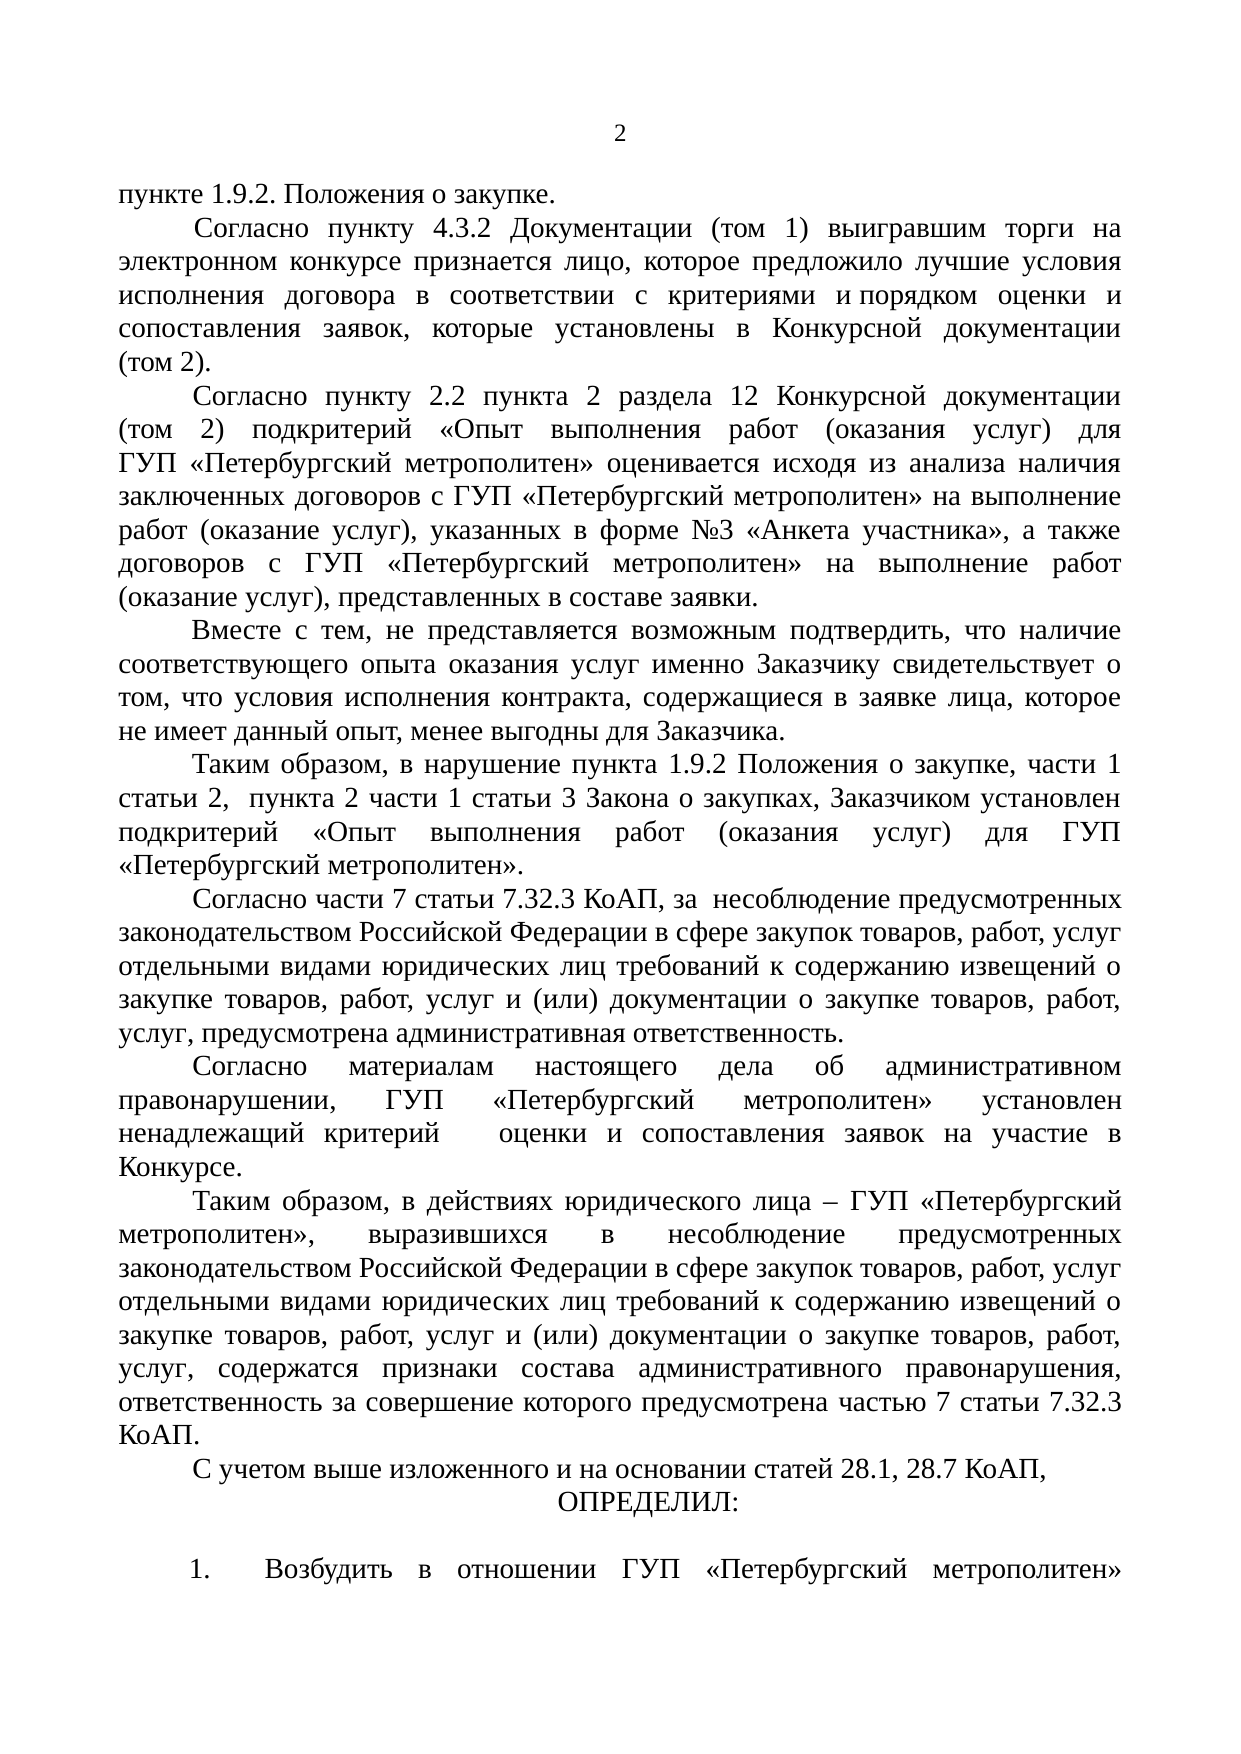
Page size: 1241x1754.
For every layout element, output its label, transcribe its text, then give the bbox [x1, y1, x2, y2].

text Согласно пункту 4.3.2 Документации (том 1) выигравшим торги на электронном конкурсе признается лицо, которое предложило лучшие условия исполнения договора в соответствии с критериями и порядком оценки и сопоставления заявок, которые установлены в Конкурсной документации (том 2). [118, 210, 1122, 378]
text Таким образом, в действиях юридического лица – ГУП «Петербургский метрополитен», выразившихся в несоблюдение предусмотренных законодательством Российской Федерации в сфере закупок товаров, работ, услуг отдельными видами юридических лиц требований к содержанию извещений о закупке товаров, работ, услуг и (или) документации о закупке товаров, работ, услуг, содержатся признаки состава административного правонарушения, ответственность за совершение которого предусмотрена частью 7 статьи 7.32.3 КоАП. [118, 1183, 1122, 1451]
text Согласно пункту 2.2 пункта 2 раздела 12 Конкурсной документации (том 2) подкритерий «Опыт выполнения работ (оказания услуг) для ГУП «Петербургский метрополитен» оценивается исходя из анализа наличия заключенных договоров с ГУП «Петербургский метрополитен» на выполнение работ (оказание услуг), указанных в форме №3 «Анкета участника», а также договоров с ГУП «Петербургский метрополитен» на выполнение работ (оказание услуг), представленных в составе заявки. [118, 378, 1122, 612]
text Вместе с тем, не представляется возможным подтвердить, что наличие соответствующего опыта оказания услуг именно Заказчику свидетельствует о том, что условия исполнения контракта, содержащиеся в заявке лица, которое не имеет данный опыт, менее выгодны для Заказчика. [118, 612, 1122, 747]
text Согласно части 7 статьи 7.32.3 КоАП, за несоблюдение предусмотренных законодательством Российской Федерации в сфере закупок товаров, работ, услуг отдельными видами юридических лиц требований к содержанию извещений о закупке товаров, работ, услуг и (или) документации о закупке товаров, работ, услуг, предусмотрена административная ответственность. [118, 881, 1122, 1048]
text Таким образом, в нарушение пункта 1.9.2 Положения о закупке, части 1 статьи 2, пункта 2 части 1 статьи 3 Закона о закупках, Заказчиком установлен подкритерий «Опыт выполнения работ (оказания услуг) для ГУП «Петербургский метрополитен». [118, 747, 1122, 881]
text Согласно материалам настоящего дела об административном правонарушении, ГУП «Петербургский метрополитен» установлен ненадлежащий критерий оценки и сопоставления заявок на участие в Конкурсе. [118, 1048, 1122, 1183]
text ОПРЕДЕЛИЛ: [118, 1484, 1122, 1518]
text С учетом выше изложенного и на основании статей 28.1, 28.7 КоАП, [118, 1451, 1122, 1484]
text пункте 1.9.2. Положения о закупке. [118, 176, 1122, 210]
list Возбудить в отношении ГУП «Петербургский метрополитен» [117, 1552, 1122, 1585]
